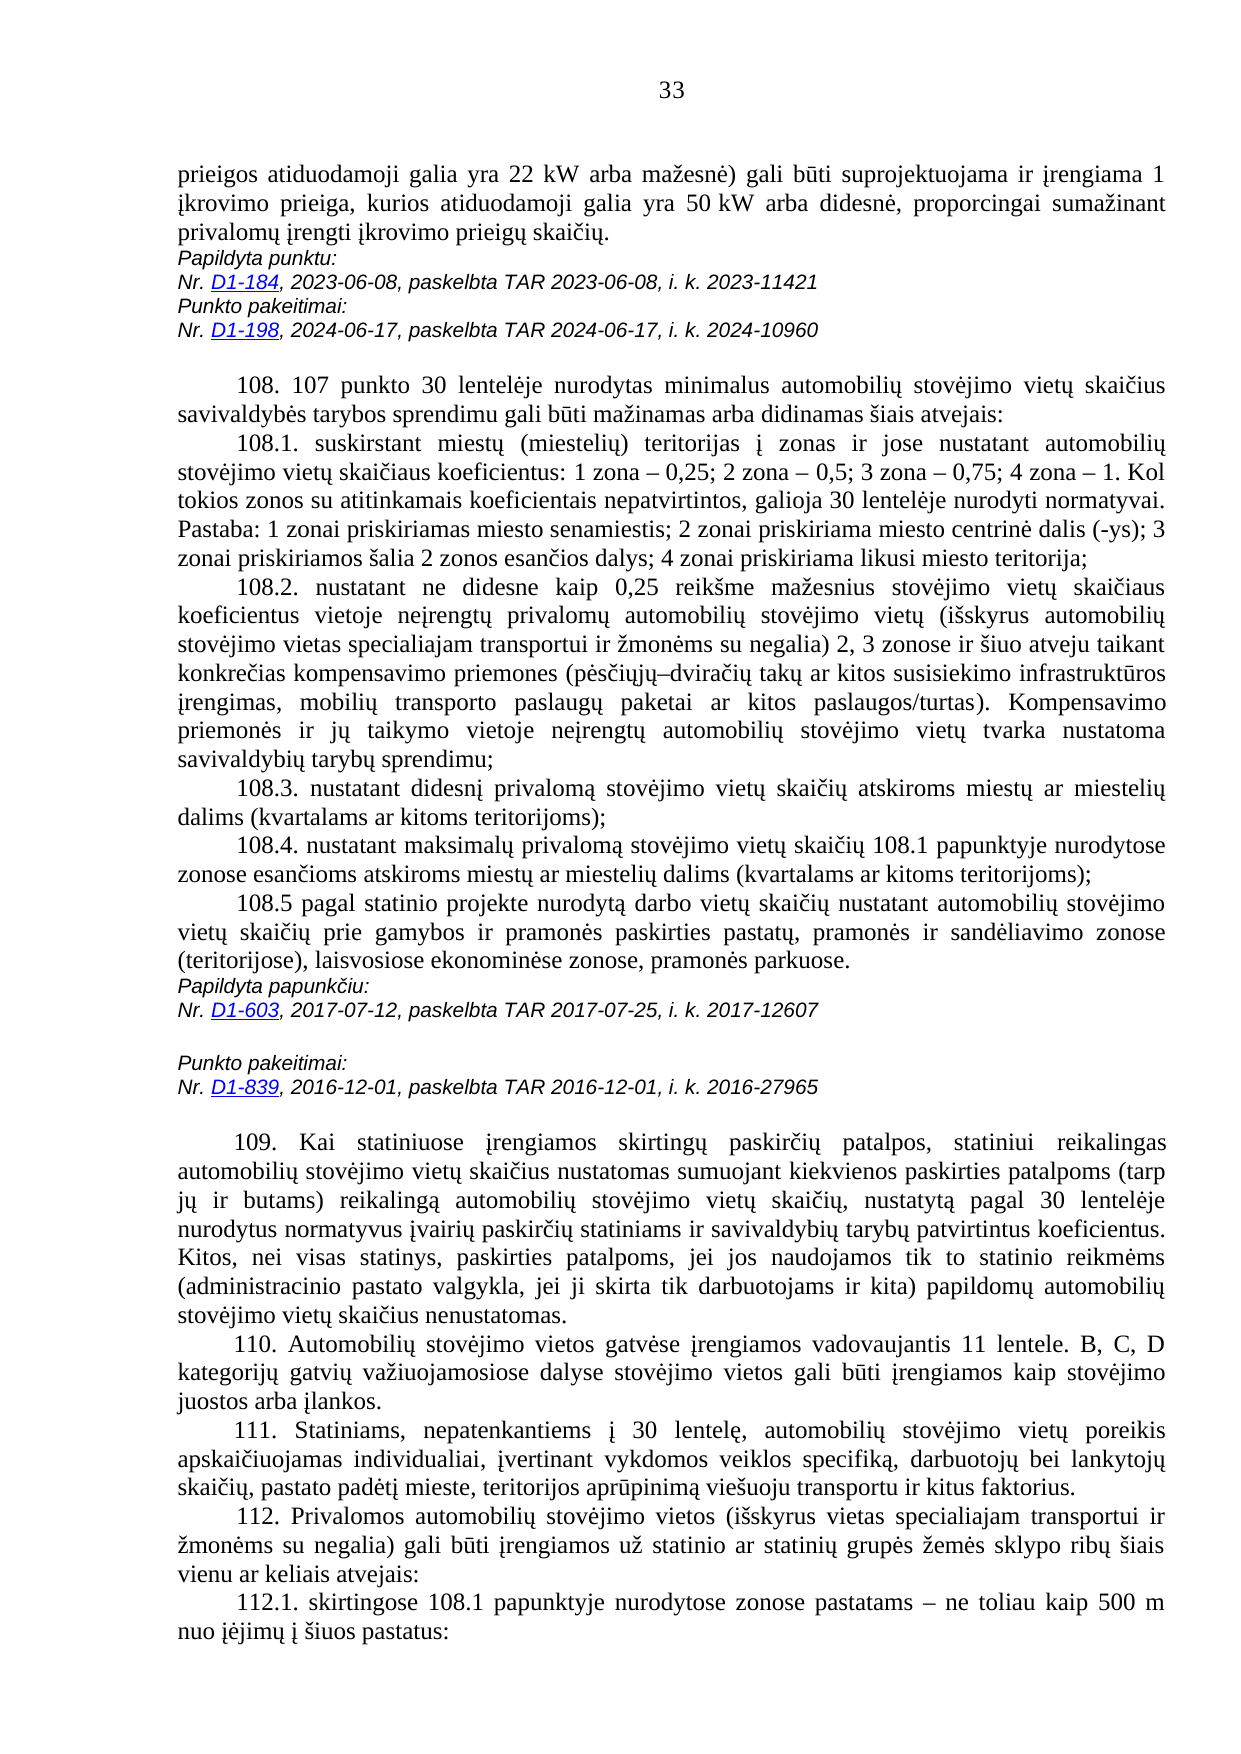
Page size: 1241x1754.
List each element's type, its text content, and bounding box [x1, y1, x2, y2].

text 108. 107 punkto 30 lentelėje nurodytas minimalus automobilių stovėjimo vietų skaičius savivaldybės tarybos sprendimu gali būti mažinamas arba didinamas šiais atvejais: [177, 370, 1166, 428]
text 110. Automobilių stovėjimo vietos gatvėse įrengiamos vadovaujantis 11 lentele. B, C, D kategorijų gatvių važiuojamosiose dalyse stovėjimo vietos gali būti įrengiamos kaip stovėjimo juostos arba įlankos. [177, 1329, 1166, 1415]
text 108.1. suskirstant miestų (miestelių) teritorijas į zonas ir jose nustatant automobilių stovėjimo vietų skaičiaus koeficientus: 1 zona – 0,25; 2 zona – 0,5; 3 zona – 0,75; 4 zona – 1. Kol tokios zonos su atitinkamais koeficientais nepatvirtintos, galioja 30 lentelėje nurodyti normatyvai. Pastaba: 1 zonai priskiriamas miesto senamiestis; 2 zonai priskiriama miesto centrinė dalis (-ys); 3 zonai priskiriamos šalia 2 zonos esančios dalys; 4 zonai priskiriama likusi miesto teritorija; [177, 428, 1166, 572]
text Punkto pakeitimai: [177, 1051, 1166, 1075]
text 109. Kai statiniuose įrengiamos skirtingų paskirčių patalpos, statiniui reikalingas automobilių stovėjimo vietų skaičius nustatomas sumuojant kiekvienos paskirties patalpoms (tarp jų ir butams) reikalingą automobilių stovėjimo vietų skaičių, nustatytą pagal 30 lentelėje nurodytus normatyvus įvairių paskirčių statiniams ir savivaldybių tarybų patvirtintus koeficientus. Kitos, nei visas statinys, paskirties patalpoms, jei jos naudojamos tik to statinio reikmėms (administracinio pastato valgykla, jei ji skirta tik darbuotojams ir kita) papildomų automobilių stovėjimo vietų skaičius nenustatomas. [177, 1127, 1166, 1329]
text Papildyta punktu: [177, 246, 1166, 270]
text Nr. D1-839, 2016-12-01, paskelbta TAR 2016-12-01, i. k. 2016-27965 [177, 1075, 1166, 1099]
text prieigos atiduodamoji galia yra 22 kW arba mažesnė) gali būti suprojektuojama ir įrengiama 1 įkrovimo prieiga, kurios atiduodamoji galia yra 50 kW arba didesnė, proporcingai sumažinant privalomų įrengti įkrovimo prieigų skaičių. [177, 159, 1166, 246]
text Nr. D1-184, 2023-06-08, paskelbta TAR 2023-06-08, i. k. 2023-11421 [177, 270, 1166, 294]
text 108.5 pagal statinio projekte nurodytą darbo vietų skaičių nustatant automobilių stovėjimo vietų skaičių prie gamybos ir pramonės paskirties pastatų, pramonės ir sandėliavimo zonose (teritorijose), laisvosiose ekonominėse zonose, pramonės parkuose. [177, 888, 1166, 974]
text Papildyta papunkčiu: [177, 974, 1166, 998]
text Nr. D1-603, 2017-07-12, paskelbta TAR 2017-07-25, i. k. 2017-12607 [177, 998, 1166, 1022]
text 112. Privalomos automobilių stovėjimo vietos (išskyrus vietas specialiajam transportui ir žmonėms su negalia) gali būti įrengiamos už statinio ar statinių grupės žemės sklypo ribų šiais vienu ar keliais atvejais: [177, 1501, 1166, 1587]
text 108.3. nustatant didesnį privalomą stovėjimo vietų skaičių atskiroms miestų ar miestelių dalims (kvartalams ar kitoms teritorijoms); [177, 773, 1166, 830]
text 108.2. nustatant ne didesne kaip 0,25 reikšme mažesnius stovėjimo vietų skaičiaus koeficientus vietoje neįrengtų privalomų automobilių stovėjimo vietų (išskyrus automobilių stovėjimo vietas specialiajam transportui ir žmonėms su negalia) 2, 3 zonose ir šiuo atveju taikant konkrečias kompensavimo priemones (pėsčiųjų–dviračių takų ar kitos susisiekimo infrastruktūros įrengimas, mobilių transporto paslaugų paketai ar kitos paslaugos/turtas). Kompensavimo priemonės ir jų taikymo vietoje neįrengtų automobilių stovėjimo vietų tvarka nustatoma savivaldybių tarybų sprendimu; [177, 572, 1166, 773]
text Punkto pakeitimai: [177, 294, 1166, 318]
text 111. Statiniams, nepatenkantiems į 30 lentelę, automobilių stovėjimo vietų poreikis apskaičiuojamas individualiai, įvertinant vykdomos veiklos specifiką, darbuotojų bei lankytojų skaičių, pastato padėtį mieste, teritorijos aprūpinimą viešuoju transportu ir kitus faktorius. [177, 1415, 1166, 1501]
text 108.4. nustatant maksimalų privalomą stovėjimo vietų skaičių 108.1 papunktyje nurodytose zonose esančioms atskiroms miestų ar miestelių dalims (kvartalams ar kitoms teritorijoms); [177, 830, 1166, 888]
text Nr. D1-198, 2024-06-17, paskelbta TAR 2024-06-17, i. k. 2024-10960 [177, 318, 1166, 342]
text 112.1. skirtingose 108.1 papunktyje nurodytose zonose pastatams – ne toliau kaip 500 m nuo įėjimų į šiuos pastatus: [177, 1587, 1166, 1645]
